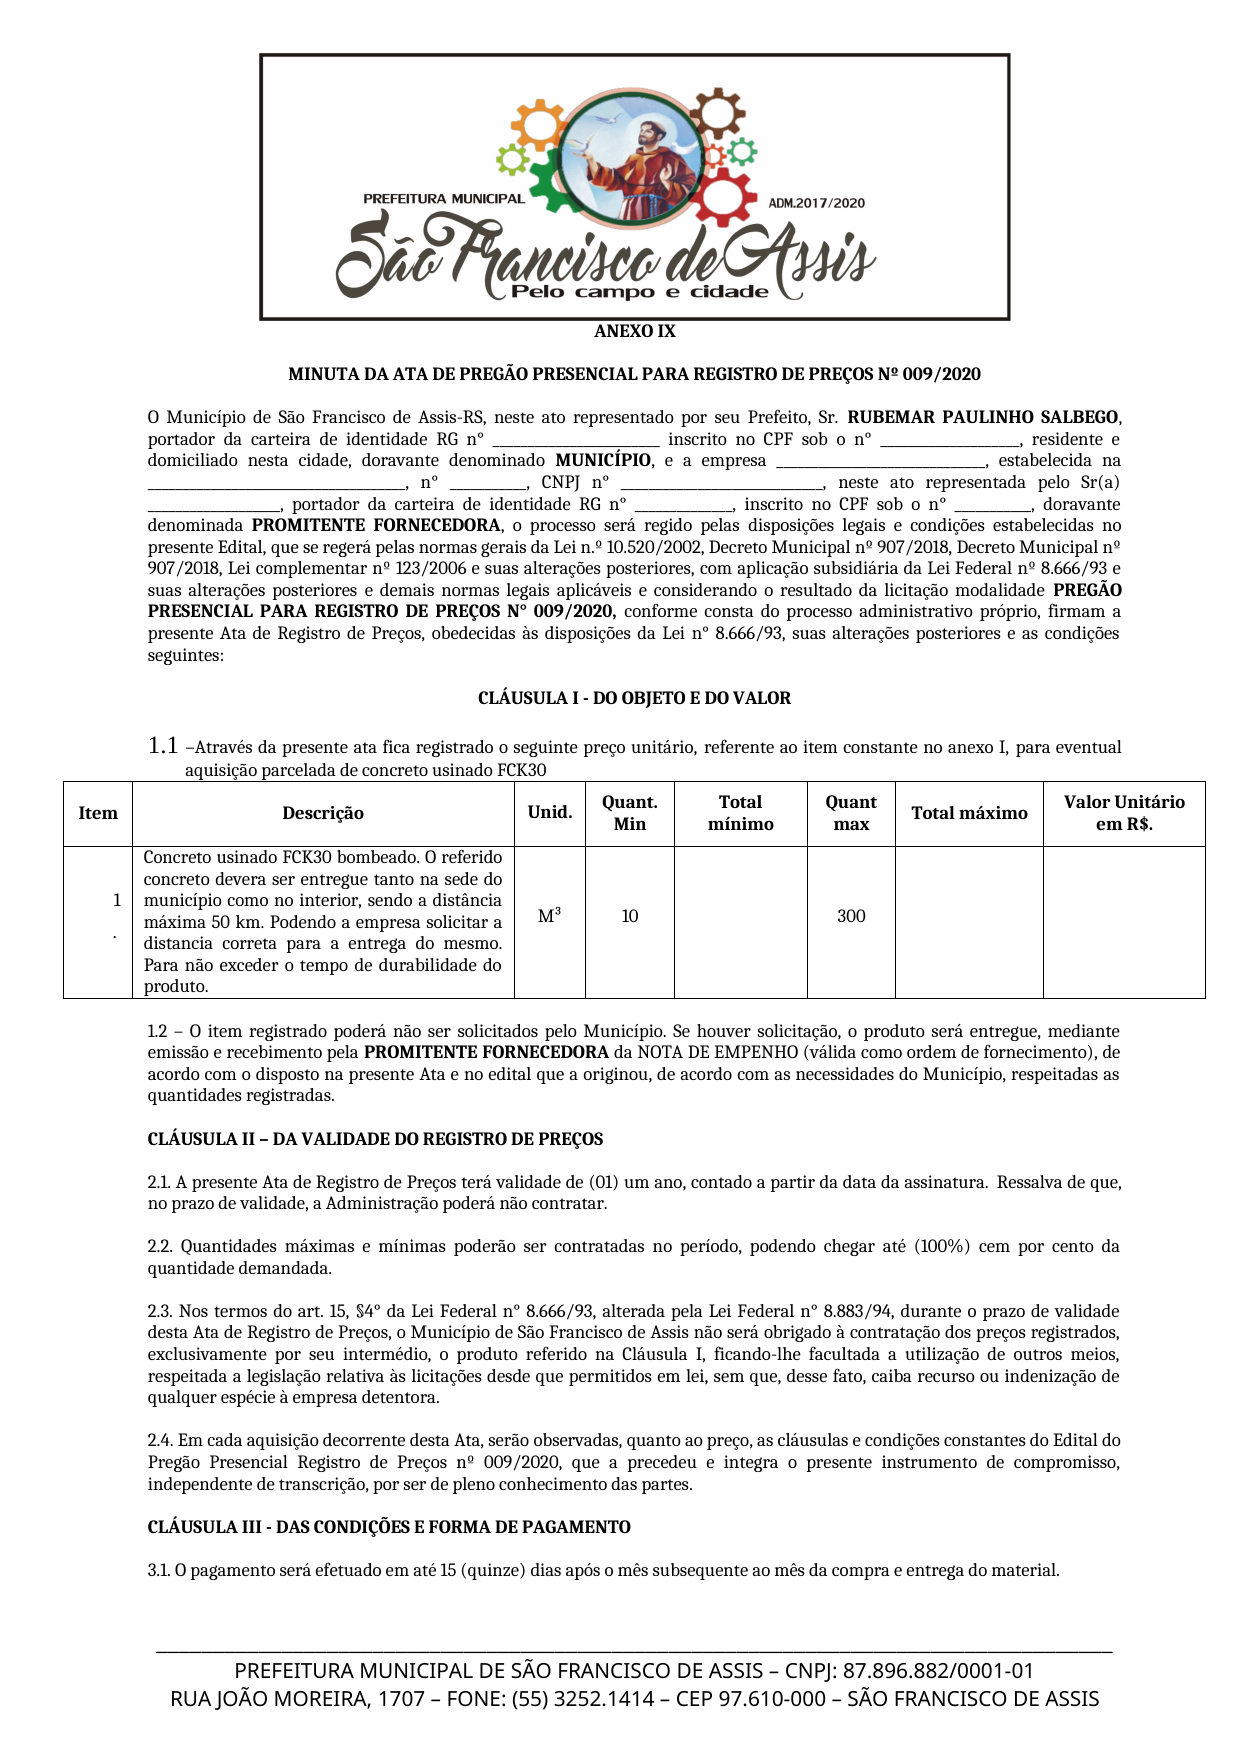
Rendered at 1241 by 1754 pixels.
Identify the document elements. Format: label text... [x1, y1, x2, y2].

text ANEXO IX [148, 321, 1122, 342]
text O Município de São Francisco de Assis-RS, neste ato representado por seu Prefeito, Sr. RUBEMAR PAULINHO SALBEGO, portador da carteira de identidade RG n° ________________________ inscrito no CPF sob o n° ____________________, residente e domiciliado nesta cidade, doravante denominado MUNICÍPIO, e a empresa ______________________________, estabelecida na _____________________________________, n° ___________, CNPJ n° _____________________________, neste ato representada pelo Sr(a) ___________________, portador da carteira de identidade RG n° ______________, inscrito no CPF sob o n° ___________, doravante denominada PROMITENTE FORNECEDORA, o processo será regido pelas disposições legais e condições estabelecidas no presente Edital, que se regerá pelas normas gerais da Lei n.º 10.520/2002, Decreto Municipal nº 907/2018, Decreto Municipal nº 907/2018, Lei complementar nº 123/2006 e suas alterações posteriores, com aplicação subsidiária da Lei Federal nº 8.666/93 e suas alterações posteriores e demais normas legais aplicáveis e considerando o resultado da licitação modalidade PREGÃO PRESENCIAL PARA REGISTRO DE PREÇOS N° 009/2020, conforme consta do processo administrativo próprio, firmam a presente Ata de Registro de Preços, obedecidas às disposições da Lei n° 8.666/93, suas alterações posteriores e as condições seguintes: [148, 407, 1122, 666]
table_cell [64, 847, 132, 998]
table_header Unid. [515, 782, 585, 846]
text CLÁUSULA II – DA VALIDADE DO REGISTRO DE PREÇOS [148, 1128, 1122, 1149]
table_cell 10 [586, 847, 674, 998]
table_cell [896, 847, 1043, 998]
text CLÁUSULA III - DAS CONDIÇÕES E FORMA DE PAGAMENTO [148, 1516, 1122, 1538]
list –Através da presente ata fica registrado o seguinte preço unitário, referente ao item constante no anexo I, para eventual aquisição parcelada de concreto usinado FCK30 [148, 730, 1122, 781]
table_cell M³ [515, 847, 585, 998]
text 2.2. Quantidades máximas e mínimas poderão ser contratadas no período, podendo chegar até (100%) cem por cento da quantidade demandada. [148, 1236, 1122, 1279]
table_header Item [64, 782, 132, 846]
table_header Total máximo [896, 782, 1043, 846]
text CLÁUSULA I - DO OBJETO E DO VALOR [148, 687, 1122, 709]
table_cell Concreto usinado FCK30 bombeado. O referido concreto devera ser entregue tanto na sede do município como no interior, sendo a distância máxima 50 km. Podendo a empresa solicitar a distancia correta para a entrega do mesmo. Para não exceder o tempo de durabilidade do produto. [133, 847, 514, 998]
text 2.3. Nos termos do art. 15, §4° da Lei Federal n° 8.666/93, alterada pela Lei Federal n° 8.883/94, durante o prazo de validade desta Ata de Registro de Preços, o Município de São Francisco de Assis não será obrigado à contratação dos preços registrados, exclusivamente por seu intermédio, o produto referido na Cláusula I, ficando-lhe facultada a utilização de outros meios, respeitada a legislação relativa às licitações desde que permitidos em lei, sem que, desse fato, caiba recurso ou indenização de qualquer espécie à empresa detentora. [148, 1301, 1122, 1408]
table_header Quant max [808, 782, 895, 846]
table_header Quant. Min [586, 782, 674, 846]
text 2.4. Em cada aquisição decorrente desta Ata, serão observadas, quanto ao preço, as cláusulas e condições constantes do Edital do Pregão Presencial Registro de Preços nº 009/2020, que a precedeu e integra o presente instrumento de compromisso, independente de transcrição, por ser de pleno conhecimento das partes. [148, 1430, 1122, 1494]
table_header Descrição [133, 782, 514, 846]
table_cell 300 [808, 847, 895, 998]
text 2.1. A presente Ata de Registro de Preços terá validade de (01) um ano, contado a partir da data da assinatura. Ressalva de que, no prazo de validade, a Administração poderá não contratar. [148, 1171, 1122, 1214]
table_header Valor Unitário em R$. [1044, 782, 1205, 846]
text MINUTA DA ATA DE PREGÃO PRESENCIAL PARA REGISTRO DE PREÇOS Nº 009/2020 [148, 364, 1122, 385]
table_header Total mínimo [675, 782, 807, 846]
text 1.2 – O item registrado poderá não ser solicitados pelo Município. Se houver solicitação, o produto será entregue, mediante emissão e recebimento pela PROMITENTE FORNECEDORA da NOTA DE EMPENHO (válida como ordem de fornecimento), de acordo com o disposto na presente Ata e no edital que a originou, de acordo com as necessidades do Município, respeitadas as quantidades registradas. [148, 1020, 1122, 1106]
text 3.1. O pagamento será efetuado em até 15 (quinze) dias após o mês subsequente ao mês da compra e entrega do material. [148, 1559, 1122, 1581]
table_cell [1044, 847, 1205, 998]
table_cell [675, 847, 807, 998]
